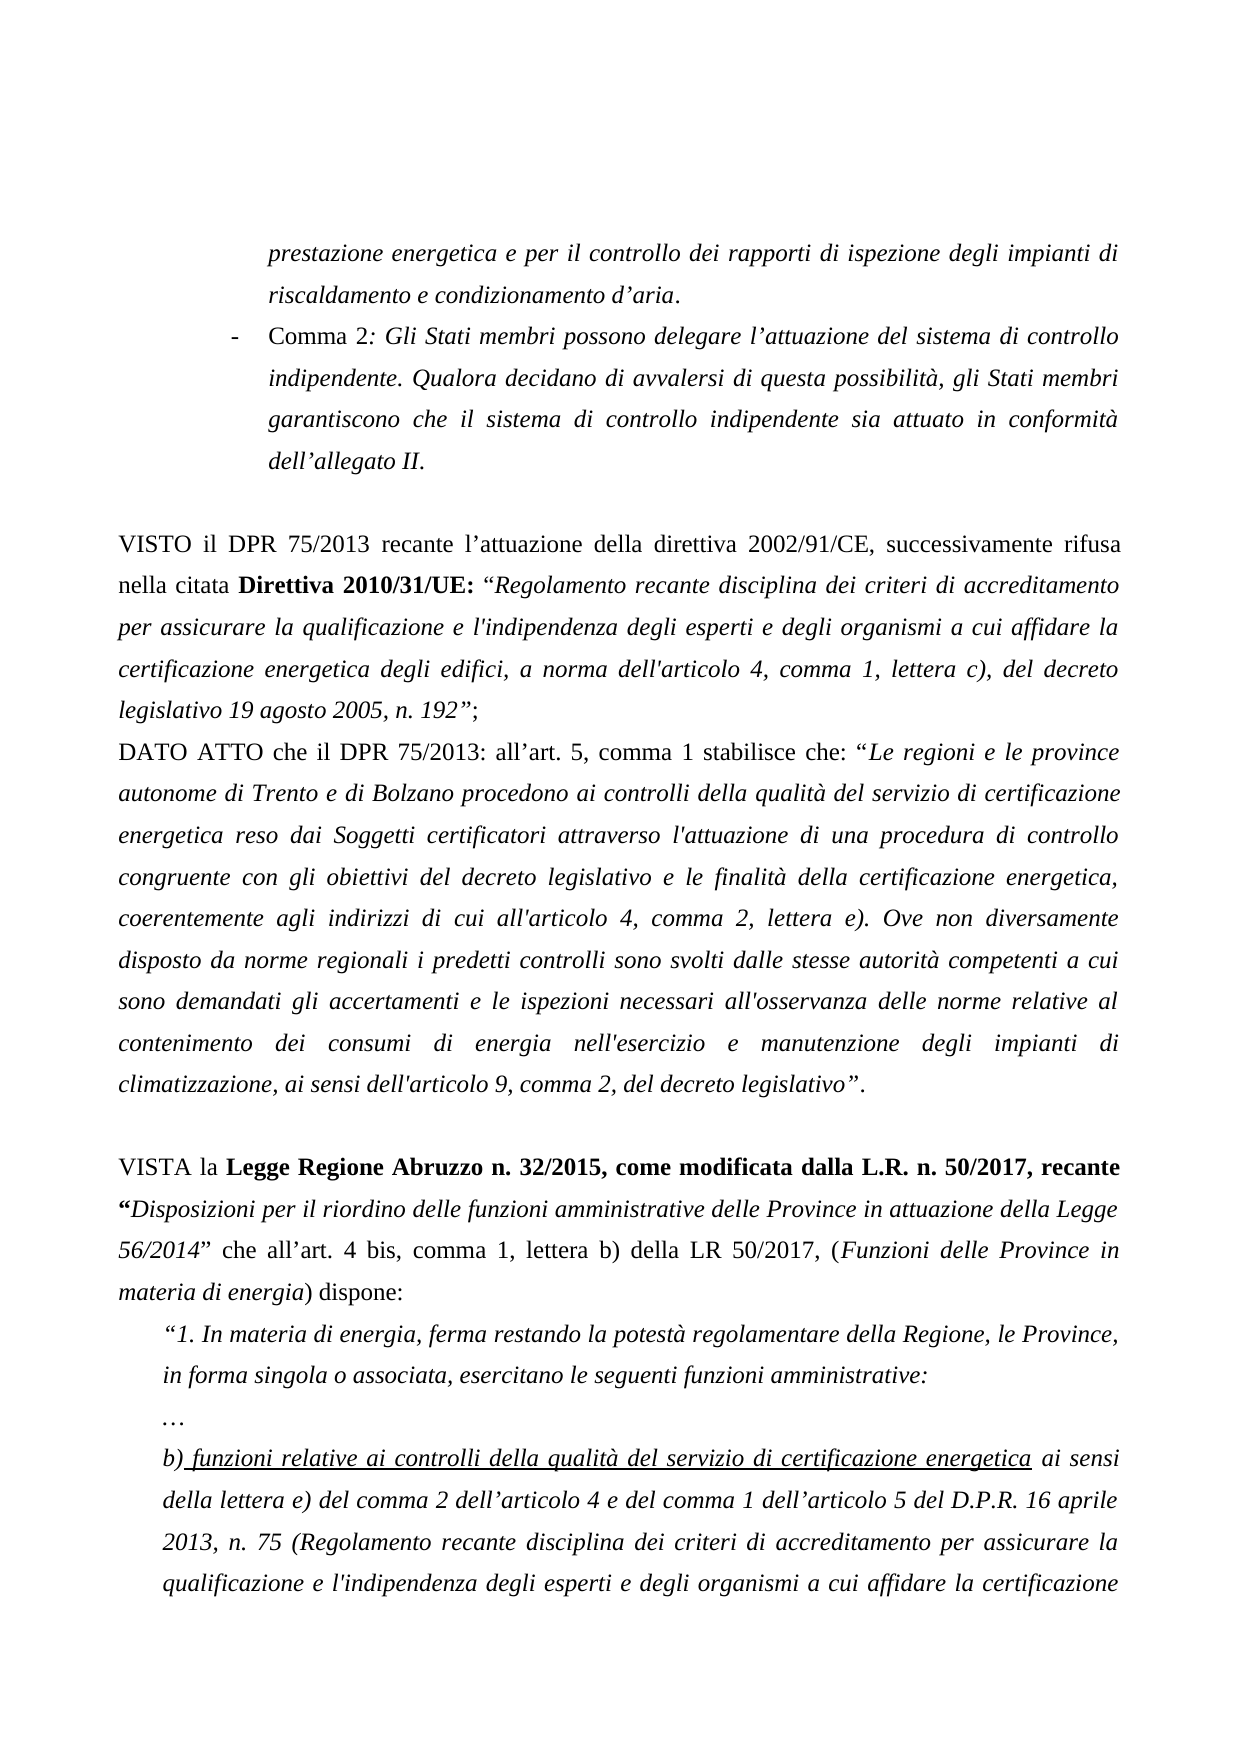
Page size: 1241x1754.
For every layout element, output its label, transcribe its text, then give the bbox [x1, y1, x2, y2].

text b) funzioni relative ai controlli della qualità del servizio di certificazione energetica ai sensi della lettera e) del comma 2 dell’articolo 4 e del comma 1 dell’articolo 5 del D.P.R. 16 aprile 2013, n. 75 (Regolamento recante disciplina dei criteri di accreditamento per assicurare la qualificazione e l'indipendenza degli esperti e degli organismi a cui affidare la certificazione [162, 1444, 1122, 1597]
text VISTA la Legge Regione Abruzzo n. 32/2015, come modificata dalla L.R. n. 50/2017, recante “Disposizioni per il riordino delle funzioni amministrative delle Province in attuazione della Legge 56/2014” che all’art. 4 bis, comma 1, lettera b) della LR 50/2017, (Funzioni delle Province in materia di energia) dispone: [118, 1153, 1122, 1306]
text … [162, 1403, 1122, 1431]
list prestazione energetica e per il controllo dei rapporti di ispezione degli impianti di riscaldamento e condizionamento d’aria. [231, 239, 1122, 308]
text “1. In materia di energia, ferma restando la potestà regolamentare della Regione, le Province, in forma singola o associata, esercitano le seguenti funzioni amministrative: [162, 1320, 1122, 1389]
text VISTO il DPR 75/2013 recante l’attuazione della direttiva 2002/91/CE, successivamente rifusa nella citata Direttiva 2010/31/UE: “Regolamento recante disciplina dei criteri di accreditamento per assicurare la qualificazione e l'indipendenza degli esperti e degli organismi a cui affidare la certificazione energetica degli edifici, a norma dell'articolo 4, comma 1, lettera c), del decreto legislativo 19 agosto 2005, n. 192”; [118, 530, 1122, 724]
text DATO ATTO che il DPR 75/2013: all’art. 5, comma 1 stabilisce che: “Le regioni e le province autonome di Trento e di Bolzano procedono ai controlli della qualità del servizio di certificazione energetica reso dai Soggetti certificatori attraverso l'attuazione di una procedura di controllo congruente con gli obiettivi del decreto legislativo e le finalità della certificazione energetica, coerentemente agli indirizzi di cui all'articolo 4, comma 2, lettera e). Ove non diversamente disposto da norme regionali i predetti controlli sono svolti dalle stesse autorità competenti a cui sono demandati gli accertamenti e le ispezioni necessari all'osservanza delle norme relative al contenimento dei consumi di energia nell'esercizio e manutenzione degli impianti di climatizzazione, ai sensi dell'articolo 9, comma 2, del decreto legislativo”. [118, 738, 1122, 1098]
list Comma 2: Gli Stati membri possono delegare l’attuazione del sistema di controllo indipendente. Qualora decidano di avvalersi di questa possibilità, gli Stati membri garantiscono che il sistema di controllo indipendente sia attuato in conformità dell’allegato II. [231, 322, 1122, 475]
